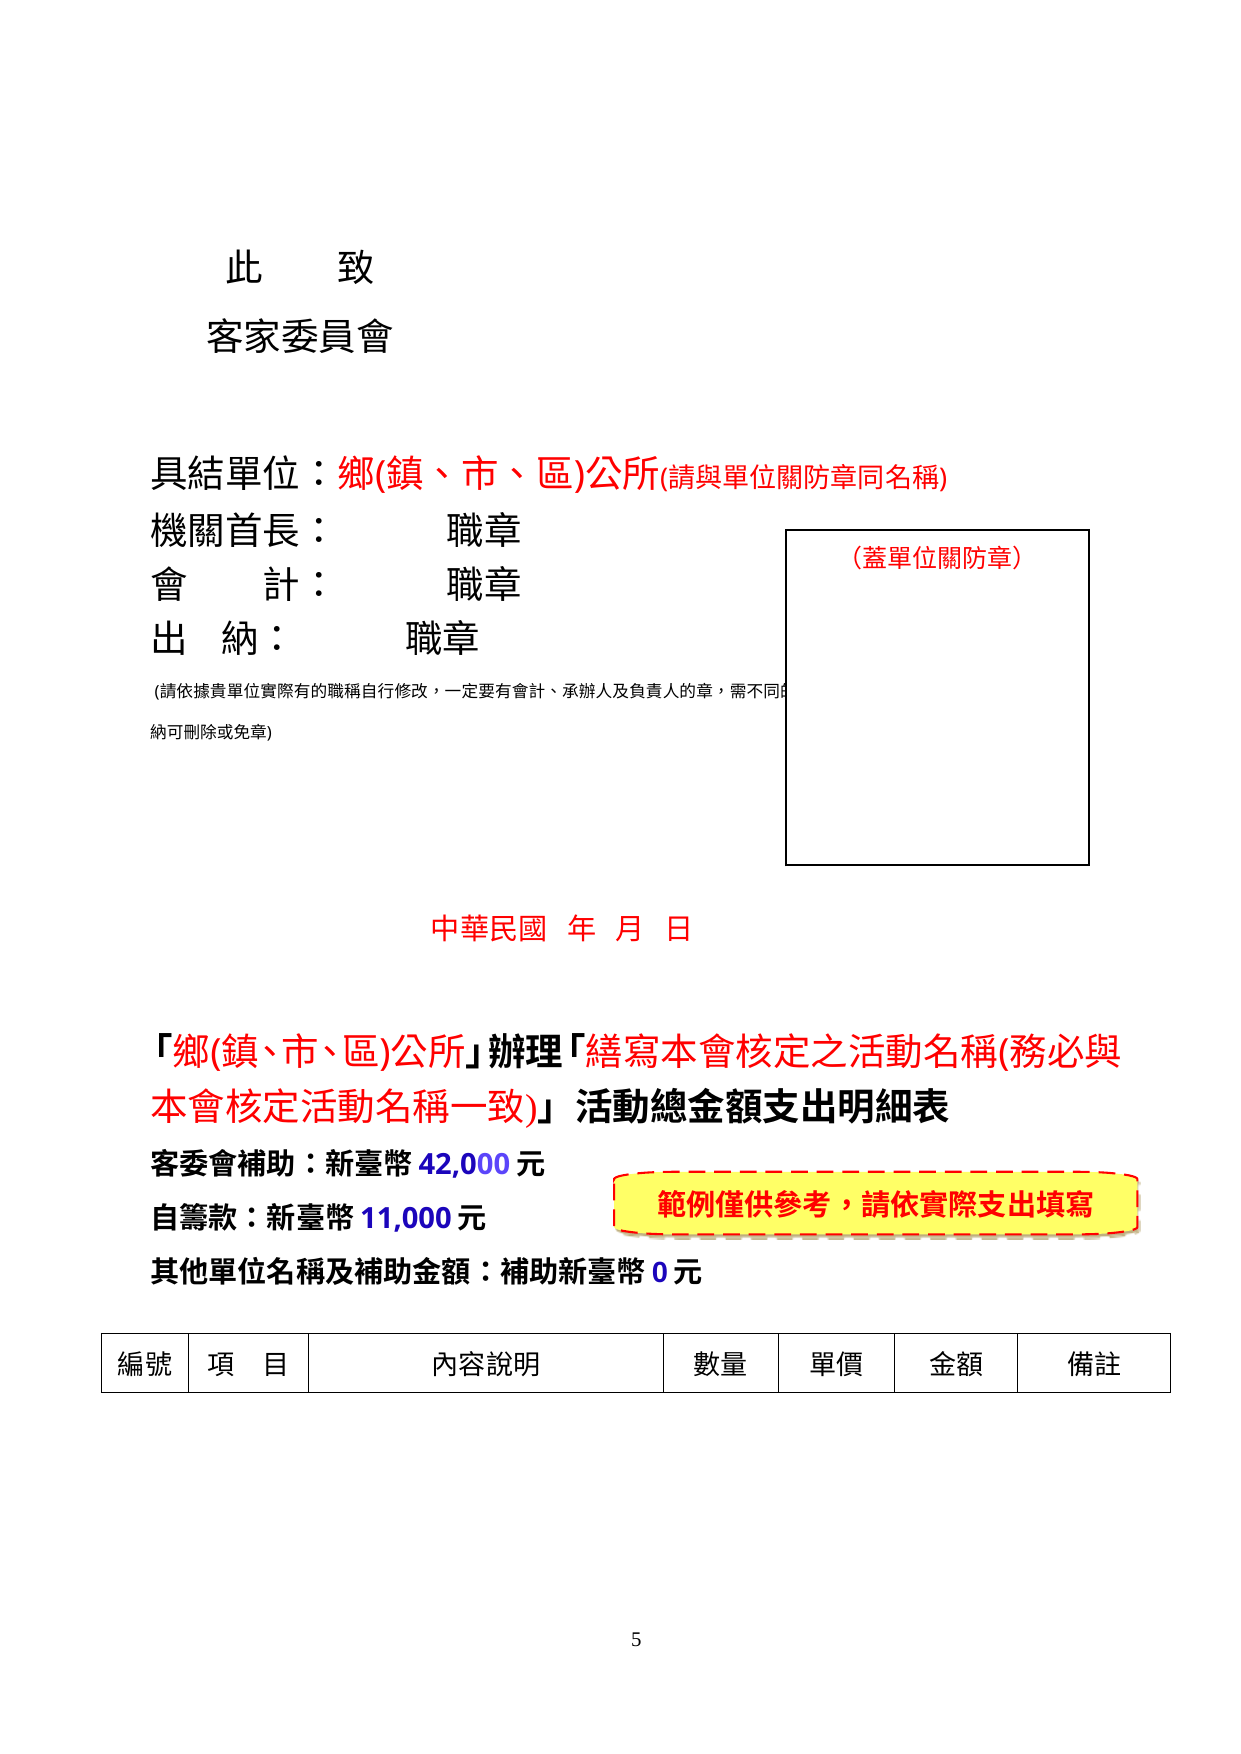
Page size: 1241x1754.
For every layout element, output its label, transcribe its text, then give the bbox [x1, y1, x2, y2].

text 機關首長： 職章 [150, 501, 1122, 555]
text [1090, 609, 1122, 664]
text 中華民國 年 月 日 [431, 884, 916, 953]
table_header 項 目 [189, 1334, 308, 1392]
text 「鄉(鎮、市、區)公所」辦理「繕寫本會核定之活動名稱(務必與本會核定活動名稱一致)」活動總金額支出明細表 [150, 1022, 1122, 1131]
text 此 致 [150, 226, 916, 295]
table_header 金額 [895, 1334, 1017, 1392]
table_header 內容說明 [309, 1334, 663, 1392]
text [1090, 555, 1122, 609]
text 會 計： 職章 [150, 555, 785, 609]
table_header 編號 [102, 1334, 188, 1392]
text 具結單位：鄉(鎮、市、區)公所(請與單位關防章同名稱) [150, 432, 1036, 501]
text 自籌款：新臺幣11,000元 [150, 1185, 632, 1239]
table_header 數量 [664, 1334, 778, 1392]
text 機關首長： 職章 [787, 531, 1088, 864]
text 出 納： 職章 [150, 609, 785, 664]
table_header 備註 [1018, 1334, 1170, 1392]
table_header 單價 [779, 1334, 894, 1392]
text 客家委員會 [150, 295, 916, 364]
text （蓋單位關防章） [802, 538, 1073, 575]
text 其他單位名稱及補助金額：補助新臺幣0元 [150, 1239, 1122, 1293]
text 客委會補助：新臺幣42,000元 [150, 1131, 1122, 1185]
text (請依據貴單位實際有的職稱自行修改，一定要有會計、承辦人及負責人的章，需不同的人擔任，若無出納可刪除或免章) [150, 664, 785, 747]
